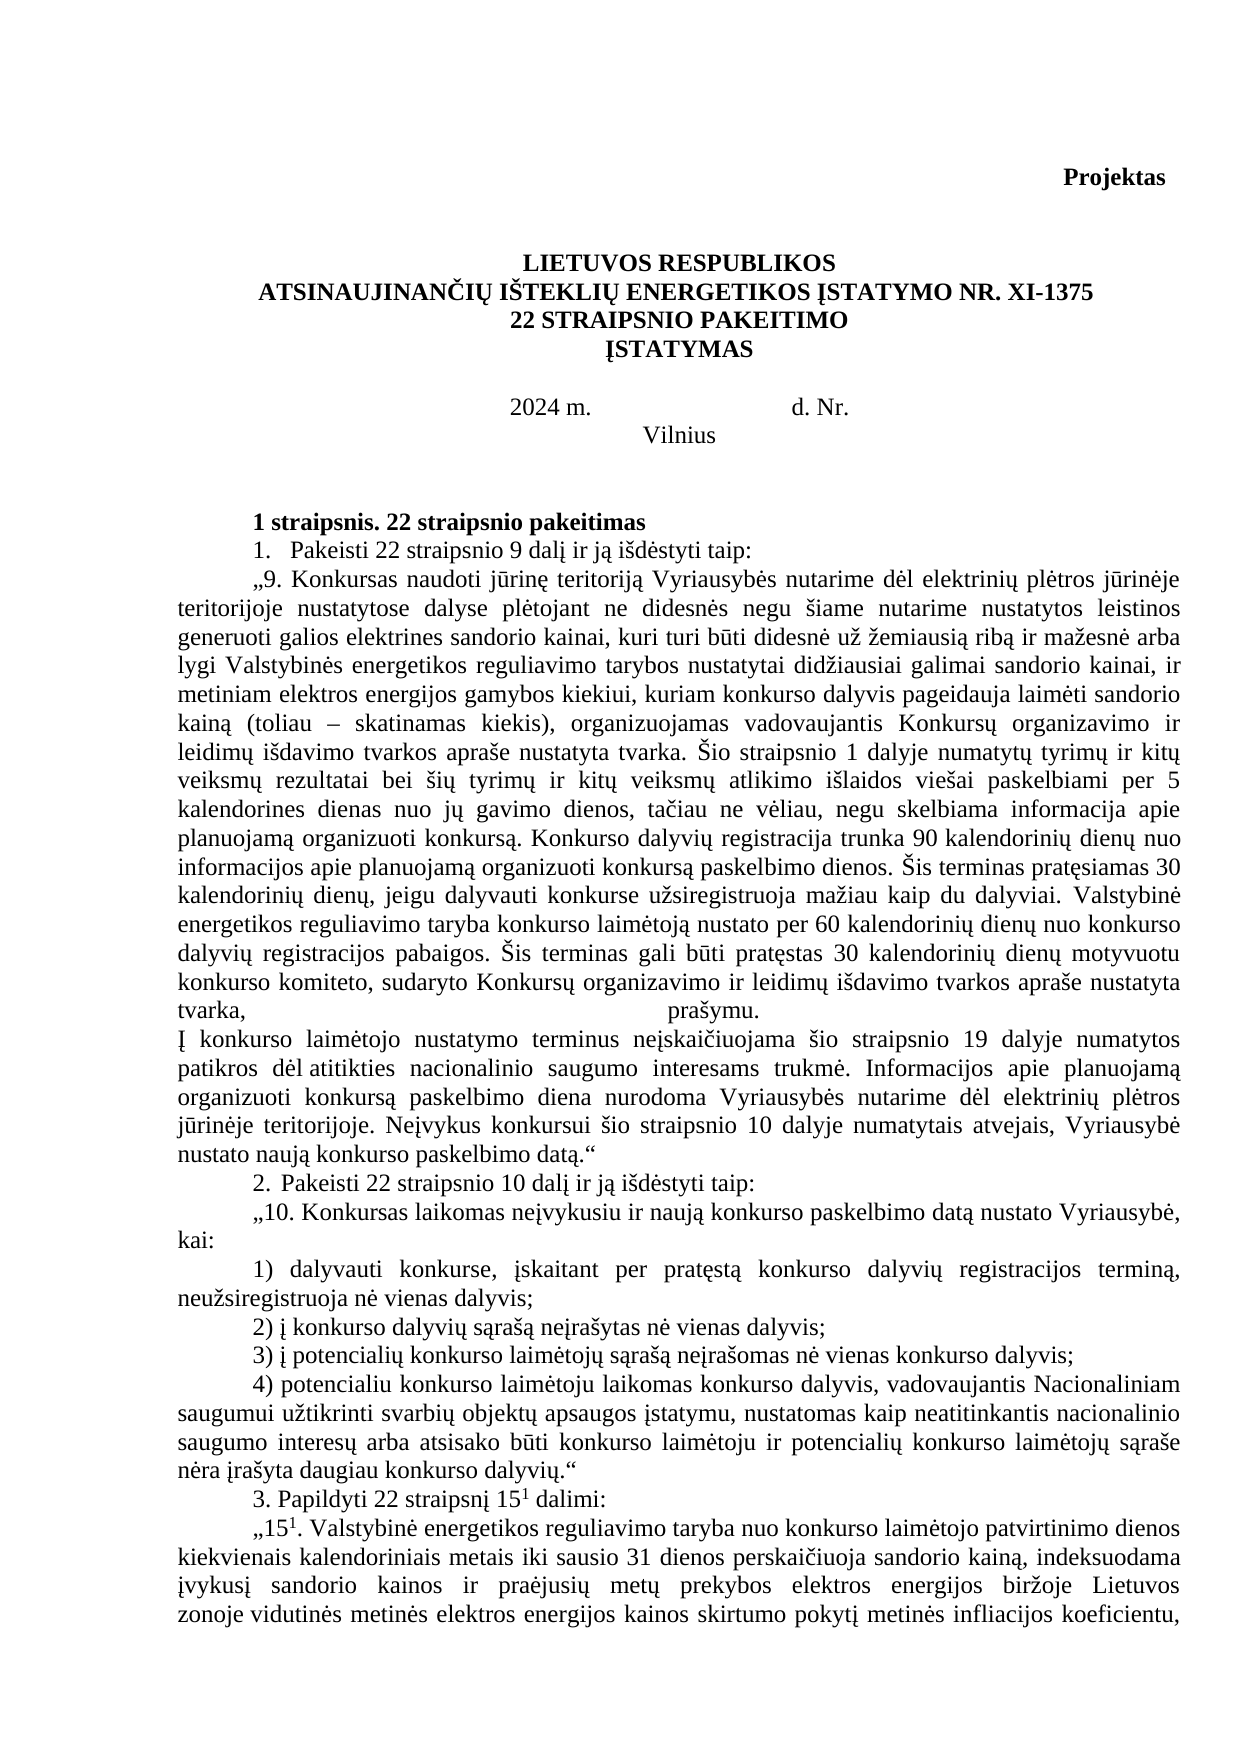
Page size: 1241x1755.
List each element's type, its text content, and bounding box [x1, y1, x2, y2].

text Vilnius [177, 420, 1181, 449]
text „151. Valstybinė energetikos reguliavimo taryba nuo konkurso laimėtojo patvirtinimo dienos kiekvienais kalendoriniais metais iki sausio 31 dienos perskaičiuoja sandorio kainą, indeksuodama įvykusį sandorio kainos ir praėjusių metų prekybos elektros energijos biržoje Lietuvos zonoje vidutinės metinės elektros energijos kainos skirtumo pokytį metinės infliacijos koeficientu, [177, 1513, 1181, 1628]
text 1) dalyvauti konkurse, įskaitant per pratęstą konkurso dalyvių registracijos terminą, neužsiregistruoja nė vienas dalyvis; [177, 1254, 1181, 1312]
text LIETUVOS RESPUBLIKOS ATSINAUJINANČIŲ IŠTEKLIŲ ENERGETIKOS ĮSTATYMO NR. XI-1375 22 STRAIPSNIO PAKEITIMO [177, 248, 1181, 334]
text „10. Konkursas laikomas neįvykusiu ir naują konkurso paskelbimo datą nustato Vyriausybė, kai: [177, 1197, 1181, 1254]
text „9. Konkursas naudoti jūrinę teritoriją Vyriausybės nutarime dėl elektrinių plėtros jūrinėje teritorijoje nustatytose dalyse plėtojant ne didesnės negu šiame nutarime nustatytos leistinos generuoti galios elektrines sandorio kainai, kuri turi būti didesnė už žemiausią ribą ir mažesnė arba lygi Valstybinės energetikos reguliavimo tarybos nustatytai didžiausiai galimai sandorio kainai, ir metiniam elektros energijos gamybos kiekiui, kuriam konkurso dalyvis pageidauja laimėti sandorio kainą (toliau – skatinamas kiekis), organizuojamas vadovaujantis Konkursų organizavimo ir leidimų išdavimo tvarkos apraše nustatyta tvarka. Šio straipsnio 1 dalyje numatytų tyrimų ir kitų veiksmų rezultatai bei šių tyrimų ir kitų veiksmų atlikimo išlaidos viešai paskelbiami per 5 kalendorines dienas nuo jų gavimo dienos, tačiau ne vėliau, negu skelbiama informacija apie planuojamą organizuoti konkursą. Konkurso dalyvių registracija trunka 90 kalendorinių dienų nuo informacijos apie planuojamą organizuoti konkursą paskelbimo dienos. Šis terminas pratęsiamas 30 kalendorinių dienų, jeigu dalyvauti konkurse užsiregistruoja mažiau kaip du dalyviai. Valstybinė energetikos reguliavimo taryba konkurso laimėtoją nustato per 60 kalendorinių dienų nuo konkurso dalyvių registracijos pabaigos. Šis terminas gali būti pratęstas 30 kalendorinių dienų motyvuotu konkurso komiteto, sudaryto Konkursų organizavimo ir leidimų išdavimo tvarkos apraše nustatyta tvarka, prašymu. Į konkurso laimėtojo nustatymo terminus neįskaičiuojama šio straipsnio 19 dalyje numatytos patikros dėl atitikties nacionalinio saugumo interesams trukmė. Informacijos apie planuojamą organizuoti konkursą paskelbimo diena nurodoma Vyriausybės nutarime dėl elektrinių plėtros jūrinėje teritorijoje. Neįvykus konkursui šio straipsnio 10 dalyje numatytais atvejais, Vyriausybė nustato naują konkurso paskelbimo datą.“ [177, 564, 1181, 1168]
text 1. Pakeisti 22 straipsnio 9 dalį ir ją išdėstyti taip: [252, 535, 1181, 564]
text Projektas [1063, 162, 1181, 190]
text 2) į konkurso dalyvių sąrašą neįrašytas nė vienas dalyvis; [177, 1312, 1181, 1340]
text 3. Papildyti 22 straipsnį 151 dalimi: [177, 1484, 1181, 1513]
text 1 straipsnis. 22 straipsnio pakeitimas [252, 507, 1181, 535]
text 2. Pakeisti 22 straipsnio 10 dalį ir ją išdėstyti taip: [252, 1168, 1181, 1197]
text ĮSTATYMAS [177, 334, 1181, 363]
text 4) potencialiu konkurso laimėtoju laikomas konkurso dalyvis, vadovaujantis Nacionaliniam saugumui užtikrinti svarbių objektų apsaugos įstatymu, nustatomas kaip neatitinkantis nacionalinio saugumo interesų arba atsisako būti konkurso laimėtoju ir potencialių konkurso laimėtojų sąraše nėra įrašyta daugiau konkurso dalyvių.“ [177, 1369, 1181, 1484]
text 2024 m. d. Nr. [177, 392, 1181, 420]
text 3) į potencialių konkurso laimėtojų sąrašą neįrašomas nė vienas konkurso dalyvis; [177, 1340, 1181, 1369]
